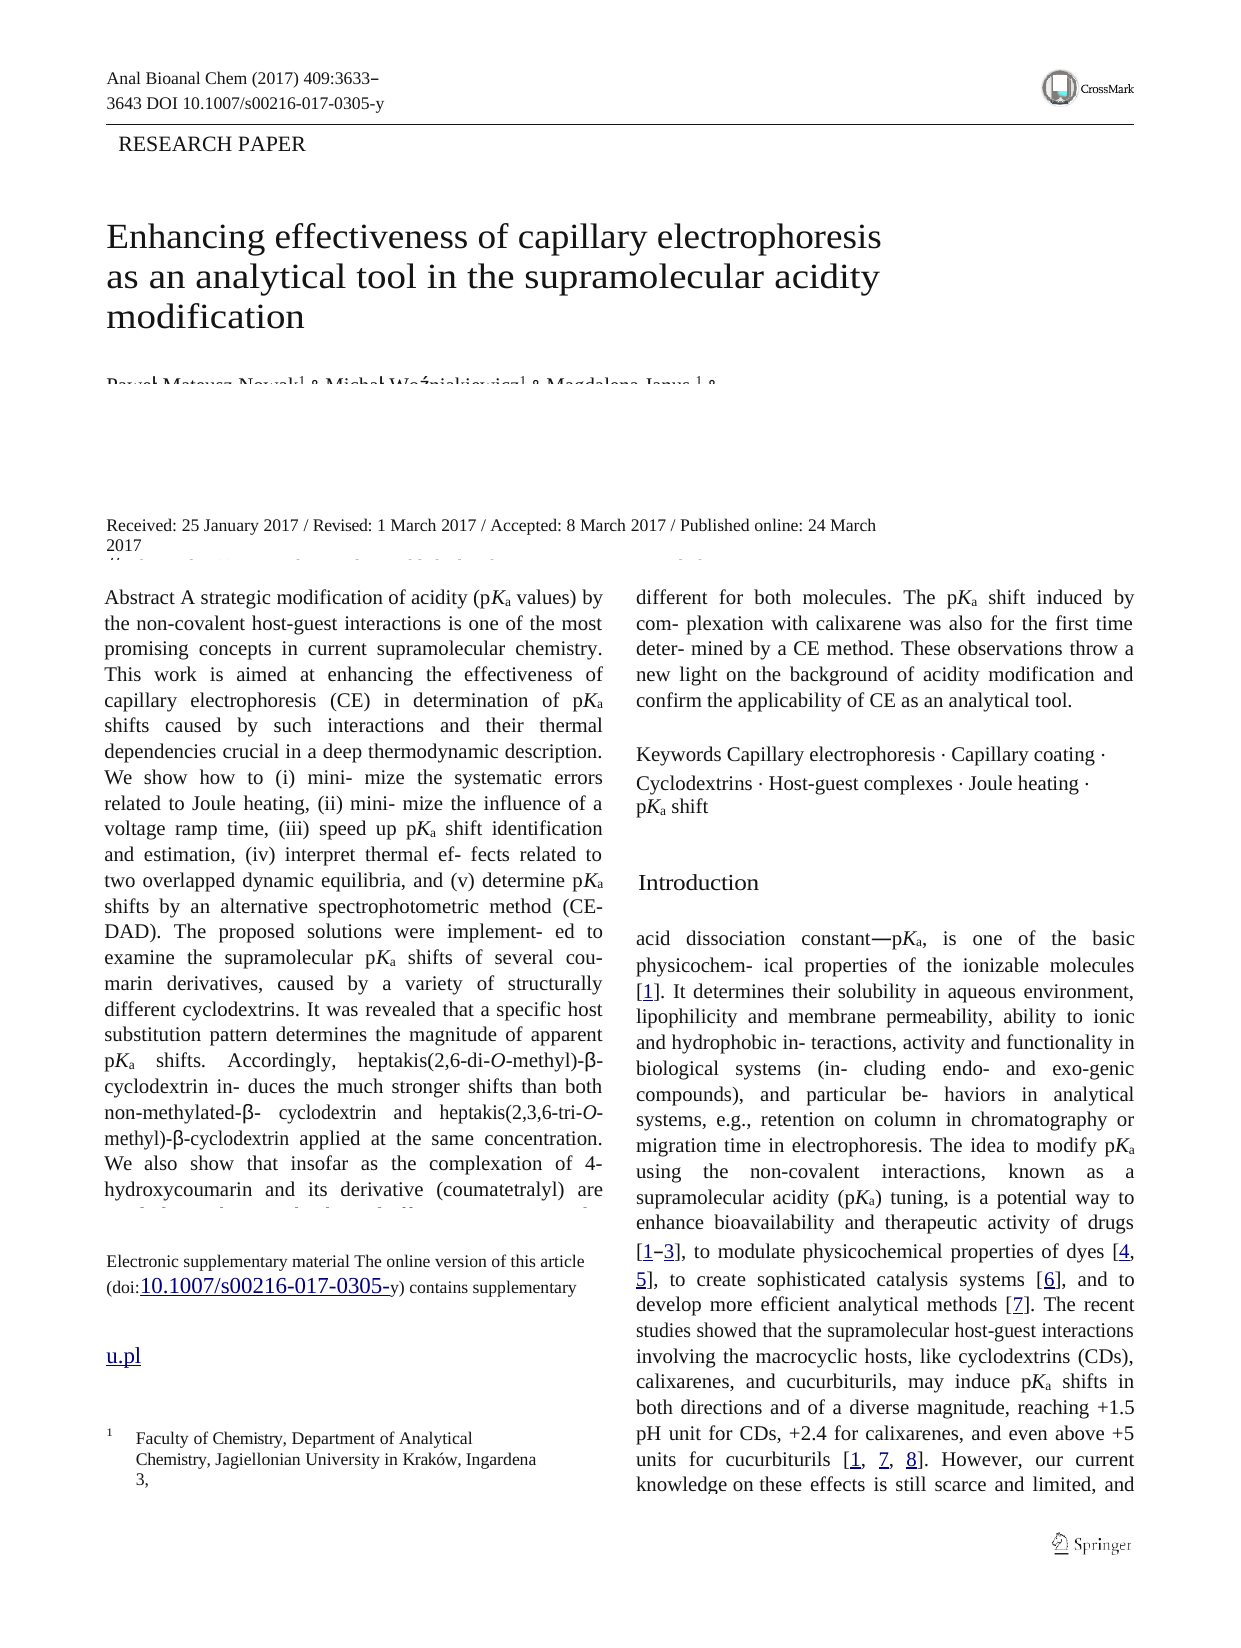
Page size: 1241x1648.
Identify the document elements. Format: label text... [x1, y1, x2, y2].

text Enhancing effectiveness of capillary electrophoresis [106, 216, 1068, 257]
text Faculty of Chemistry, Department of Analytical Chemistry, Jagiellonian University in Kraków, Ingardena 3, [136, 1428, 543, 1489]
text Acidity, usually expressed by a logarithmic equivalent of acid dissociation constant—pKa, is one of the basic physicochem- ical properties of the ionizable molecules [1]. It determines their solubility in aqueous environment, lipophilicity and membrane permeability, ability to ionic and hydrophobic in- teractions, activity and functionality in biological systems (in- cluding endo- and exo-genic compounds), and particular be- haviors in analytical systems, e.g., retention on column in chromatography or migration time in electrophoresis. The idea to modify pKa using the non-covalent interactions, known as a supramolecular acidity (pKa) tuning, is a potential way to enhance bioavailability and therapeutic activity of drugs [1–3], to modulate physicochemical properties of dyes [4, 5], to create sophisticated catalysis systems [6], and to develop more efficient analytical methods [7]. The recent studies showed that the supramolecular host-guest interactions involving the macrocyclic hosts, like cyclodextrins (CDs), calixarenes, and cucurbiturils, may induce pKa shifts in both directions and of a diverse magnitude, reaching +1.5 pH unit for CDs, +2.4 for calixarenes, and even above +5 units for cucurbiturils [1, 7, 8]. However, our current knowledge on these effects is still scarce and limited, and our ability to [636, 923, 1135, 1494]
text Introduction [638, 869, 760, 895]
text * Paweł Mateusz Nowak nowakp@chemia.uj.edu.pl [106, 1342, 323, 1386]
text different for both molecules. The pKa shift induced by com- plexation with calixarene was also for the first time deter- mined by a CE method. These observations throw a new light on the background of acidity modification and confirm the applicability of CE as an analytical tool. [636, 585, 1134, 712]
text Anal Bioanal Chem (2017) 409:3633–3643 DOI 10.1007/s00216-017-0305-y [106, 66, 408, 112]
text Electronic supplementary material The online version of this article (doi:10.1007/s00216-017-0305-y) contains supplementary material, which is available to authorized users. [106, 1251, 592, 1299]
text 1 [106, 1426, 115, 1439]
text Abstract A strategic modification of acidity (pKa values) by the non-covalent host-guest interactions is one of the most promising concepts in current supramolecular chemistry. This work is aimed at enhancing the effectiveness of capillary electrophoresis (CE) in determination of pKa shifts caused by such interactions and their thermal dependencies crucial in a deep thermodynamic description. We show how to (i) mini- mize the systematic errors related to Joule heating, (ii) mini- mize the influence of a voltage ramp time, (iii) speed up pKa shift identification and estimation, (iv) interpret thermal ef- fects related to two overlapped dynamic equilibria, and (v) determine pKa shifts by an alternative spectrophotometric method (CE-DAD). The proposed solutions were implement- ed to examine the supramolecular pKa shifts of several cou- marin derivatives, caused by a variety of structurally different cyclodextrins. It was revealed that a specific host substitution pattern determines the magnitude of apparent pKa shifts. Accordingly, heptakis(2,6-di-O-methyl)-β-cyclodextrin in- duces the much stronger shifts than both non-methylated-β- cyclodextrin and heptakis(2,3,6-tri-O-methyl)-β-cyclodextrin applied at the same concentration. We also show that insofar as the complexation of 4-hydroxycoumarin and its derivative (coumatetralyl) are similarly exothermic, the thermal effects accompanying the deprotonation process are remarkably [104, 585, 603, 1207]
text as an analytical tool in the supramolecular acidity modification [106, 257, 1068, 337]
text Paweł Mateusz Nowak1 & Michał Woźniakiewicz1 & Magdalena Janus 1 & [106, 370, 1068, 384]
text Keywords Capillary electrophoresis . Capillary coating . Cyclodextrins . Host-guest complexes . Joule heating . pKa shift [636, 737, 1113, 818]
text # The Author(s) 2017. This article is published with open access at Springerlink.com [106, 555, 890, 560]
text Received: 25 January 2017 / Revised: 1 March 2017 / Accepted: 8 March 2017 / Published online: 24 March 2017 [106, 516, 890, 555]
text RESEARCH PAPER [118, 131, 602, 156]
